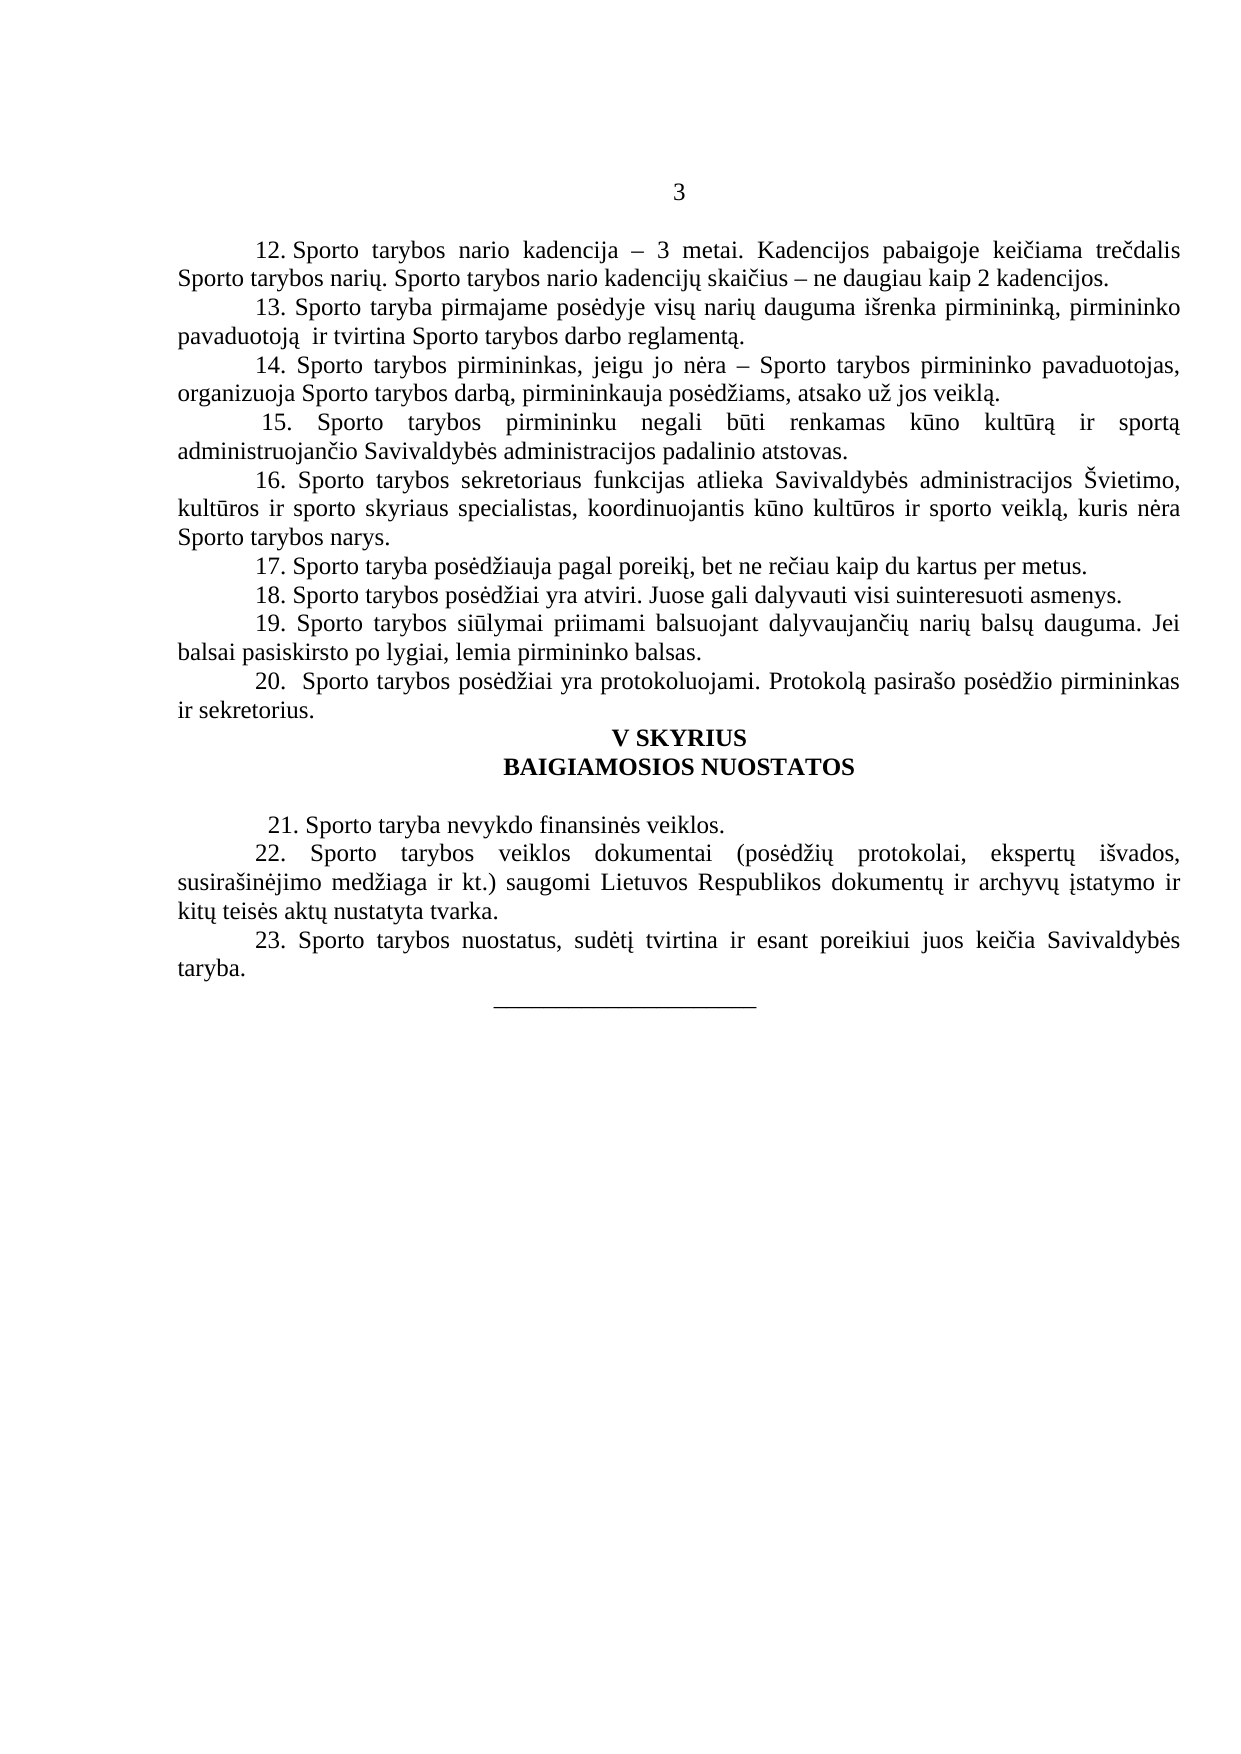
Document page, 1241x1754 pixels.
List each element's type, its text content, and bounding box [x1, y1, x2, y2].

text BAIGIAMOSIOS NUOSTATOS [177, 752, 1181, 781]
text 17. Sporto taryba posėdžiauja pagal poreikį, bet ne rečiau kaip du kartus per metus. [177, 551, 1181, 580]
text 23. Sporto tarybos nuostatus, sudėtį tvirtina ir esant poreikiui juos keičia Savivaldybės taryba. [177, 925, 1181, 982]
text _____________________ [177, 982, 1181, 1011]
text 19. Sporto tarybos siūlymai priimami balsuojant dalyvaujančių narių balsų dauguma. Jei balsai pasiskirsto po lygiai, lemia pirmininko balsas. [177, 608, 1181, 666]
text 21. Sporto taryba nevykdo finansinės veiklos. [177, 810, 1181, 838]
text 12. Sporto tarybos nario kadencija – 3 metai. Kadencijos pabaigoje keičiama trečdalis Sporto tarybos narių. Sporto tarybos nario kadencijų skaičius – ne daugiau kaip 2 kadencijos. [177, 235, 1181, 292]
text 18. Sporto tarybos posėdžiai yra atviri. Juose gali dalyvauti visi suinteresuoti asmenys. [177, 580, 1181, 608]
text V SKYRIUS [177, 723, 1181, 752]
text 14. Sporto tarybos pirmininkas, jeigu jo nėra – Sporto tarybos pirmininko pavaduotojas, organizuoja Sporto tarybos darbą, pirmininkauja posėdžiams, atsako už jos veiklą. [177, 350, 1181, 407]
text 13. Sporto taryba pirmajame posėdyje visų narių dauguma išrenka pirmininką, pirmininko pavaduotoją ir tvirtina Sporto tarybos darbo reglamentą. [177, 292, 1181, 350]
text 16. Sporto tarybos sekretoriaus funkcijas atlieka Savivaldybės administracijos Švietimo, kultūros ir sporto skyriaus specialistas, koordinuojantis kūno kultūros ir sporto veiklą, kuris nėra Sporto tarybos narys. [177, 465, 1181, 551]
text 20. Sporto tarybos posėdžiai yra protokoluojami. Protokolą pasirašo posėdžio pirmininkas ir sekretorius. [177, 666, 1181, 723]
text 22. Sporto tarybos veiklos dokumentai (posėdžių protokolai, ekspertų išvados, susirašinėjimo medžiaga ir kt.) saugomi Lietuvos Respublikos dokumentų ir archyvų įstatymo ir kitų teisės aktų nustatyta tvarka. [177, 838, 1181, 925]
text 15. Sporto tarybos pirmininku negali būti renkamas kūno kultūrą ir sportą administruojančio Savivaldybės administracijos padalinio atstovas. [177, 407, 1181, 465]
